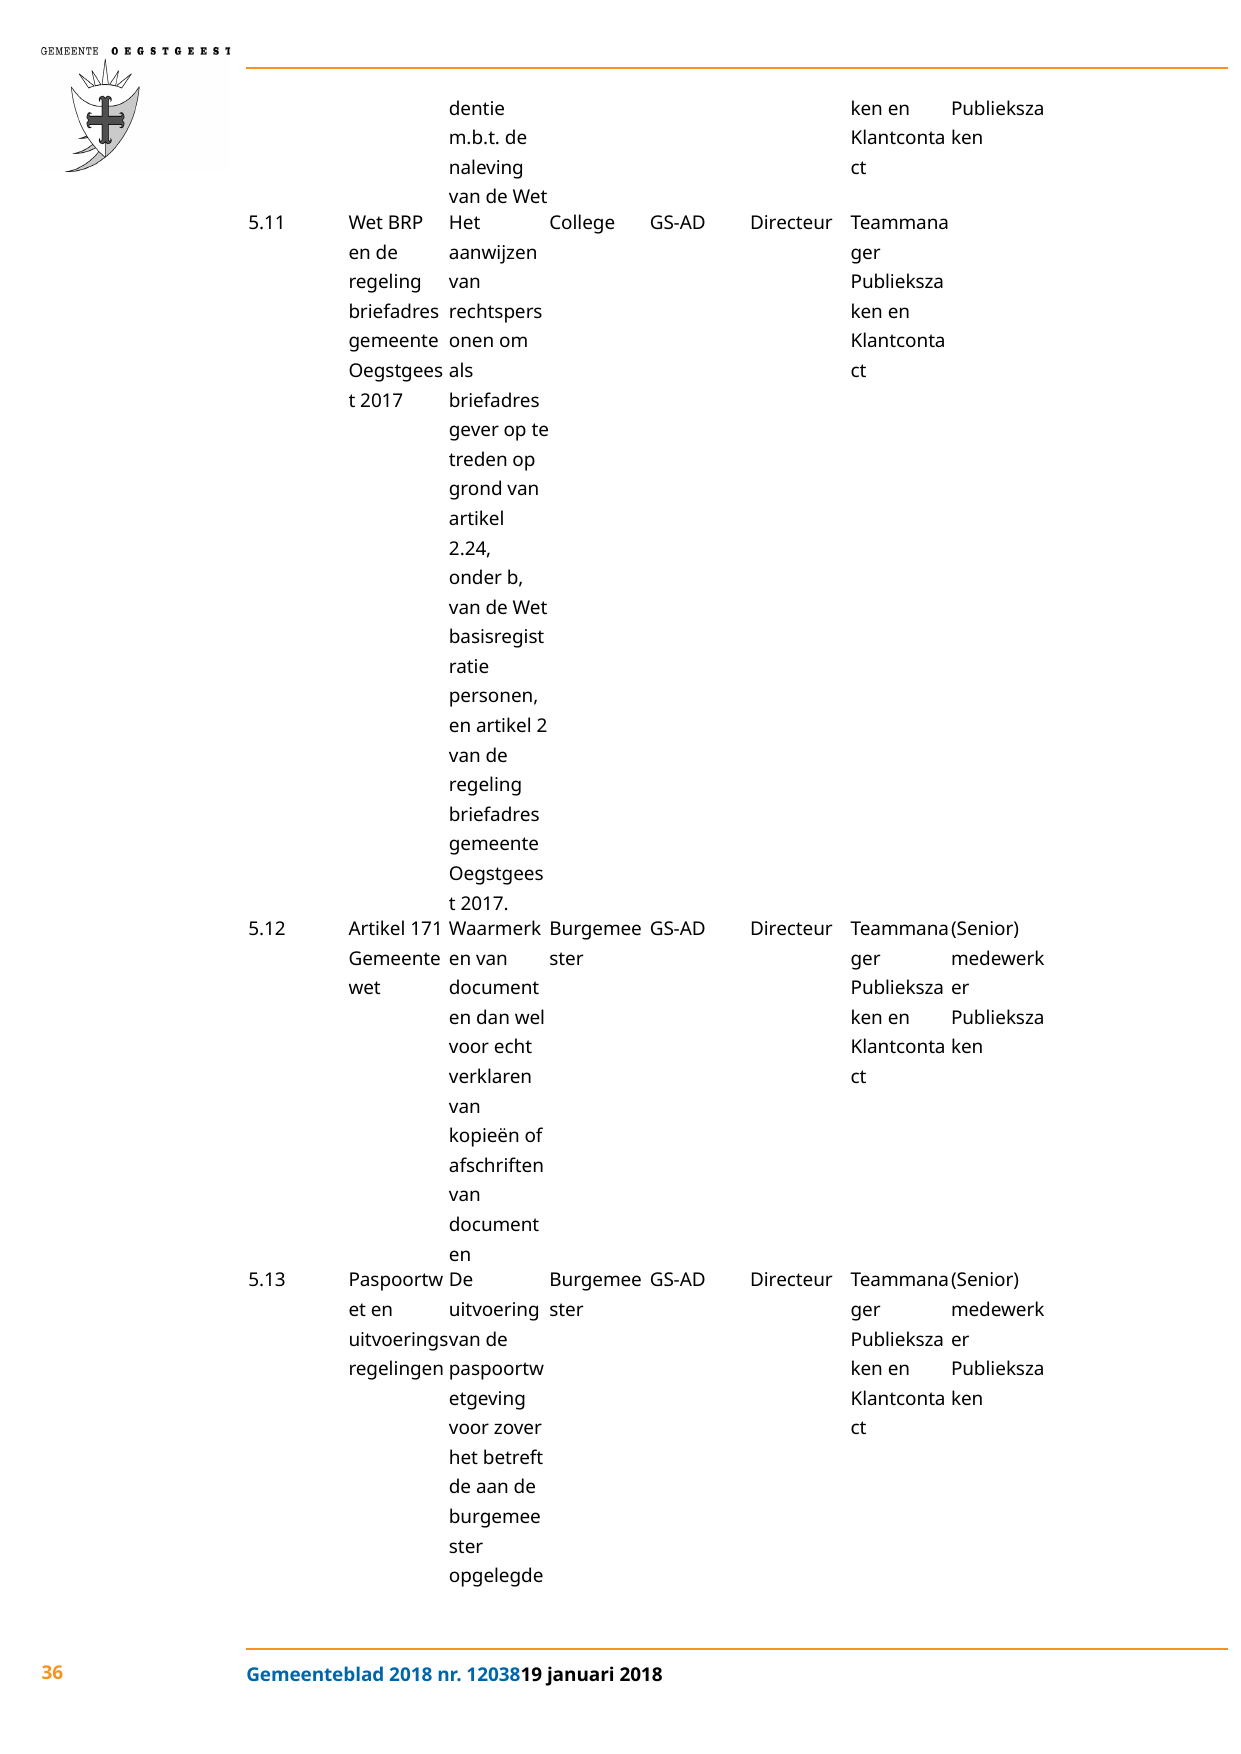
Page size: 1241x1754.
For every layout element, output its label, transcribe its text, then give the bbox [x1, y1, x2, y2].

table_cell [549, 95, 649, 209]
table_cell [650, 95, 750, 209]
table_cell Paspoortwet en uitvoeringsregelingen [348, 1267, 449, 1588]
table_cell [1051, 209, 1152, 915]
table_cell 5.12 [248, 915, 348, 1267]
table_cell [951, 209, 1051, 915]
table_cell Publiekszaken [951, 95, 1051, 209]
table_cell De uitvoering van de paspoortwetgeving voor zover het betreft de aan de burgemeester opgelegde [449, 1267, 549, 1588]
table_cell Teammanager Publiekszaken en Klantcontact [850, 1267, 951, 1588]
table_cell Directeur [750, 209, 850, 915]
table_cell Artikel 171 Gemeentewet [348, 915, 449, 1267]
table_cell GS-AD [650, 915, 750, 1267]
table_cell GS-AD [650, 1267, 750, 1588]
table_cell Waarmerken van documenten dan wel voor echt verklaren van kopieën of afschriften van documenten [449, 915, 549, 1267]
table_cell GS-AD [650, 209, 750, 915]
table_cell ken en Klantcontact [850, 95, 951, 209]
table_cell [348, 95, 449, 209]
table_cell 5.13 [248, 1267, 348, 1588]
table_cell 5.11 [248, 209, 348, 915]
table_cell (Senior) medewerker Publiekszaken [951, 915, 1051, 1267]
table_cell Wet BRP en de regeling briefadres gemeente Oegstgeest 2017 [348, 209, 449, 915]
table_cell Burgemeester [549, 1267, 649, 1588]
table_cell [1051, 1267, 1152, 1588]
table_cell [750, 95, 850, 209]
table_cell Teammanager Publiekszaken en Klantcontact [850, 209, 951, 915]
table_cell Teammanager Publiekszaken en Klantcontact [850, 915, 951, 1267]
table_cell College [549, 209, 649, 915]
table_cell [1051, 95, 1152, 209]
table_cell Burgemeester [549, 915, 649, 1267]
table_cell [248, 95, 348, 209]
table_cell (Senior) medewerker Publiekszaken [951, 1267, 1051, 1588]
table_cell dentie m.b.t. de naleving van de Wet [449, 95, 549, 209]
table_cell Directeur [750, 915, 850, 1267]
picture [41, 47, 231, 172]
table_cell Directeur [750, 1267, 850, 1588]
table_cell Het aanwijzen van rechtspersonen om als briefadresgever op te treden op grond van artikel 2.24, onder b, van de Wet basisregistratie personen, en artikel 2 van de regeling briefadres gemeente Oegstgeest 2017. [449, 209, 549, 915]
table_cell [1051, 915, 1152, 1267]
